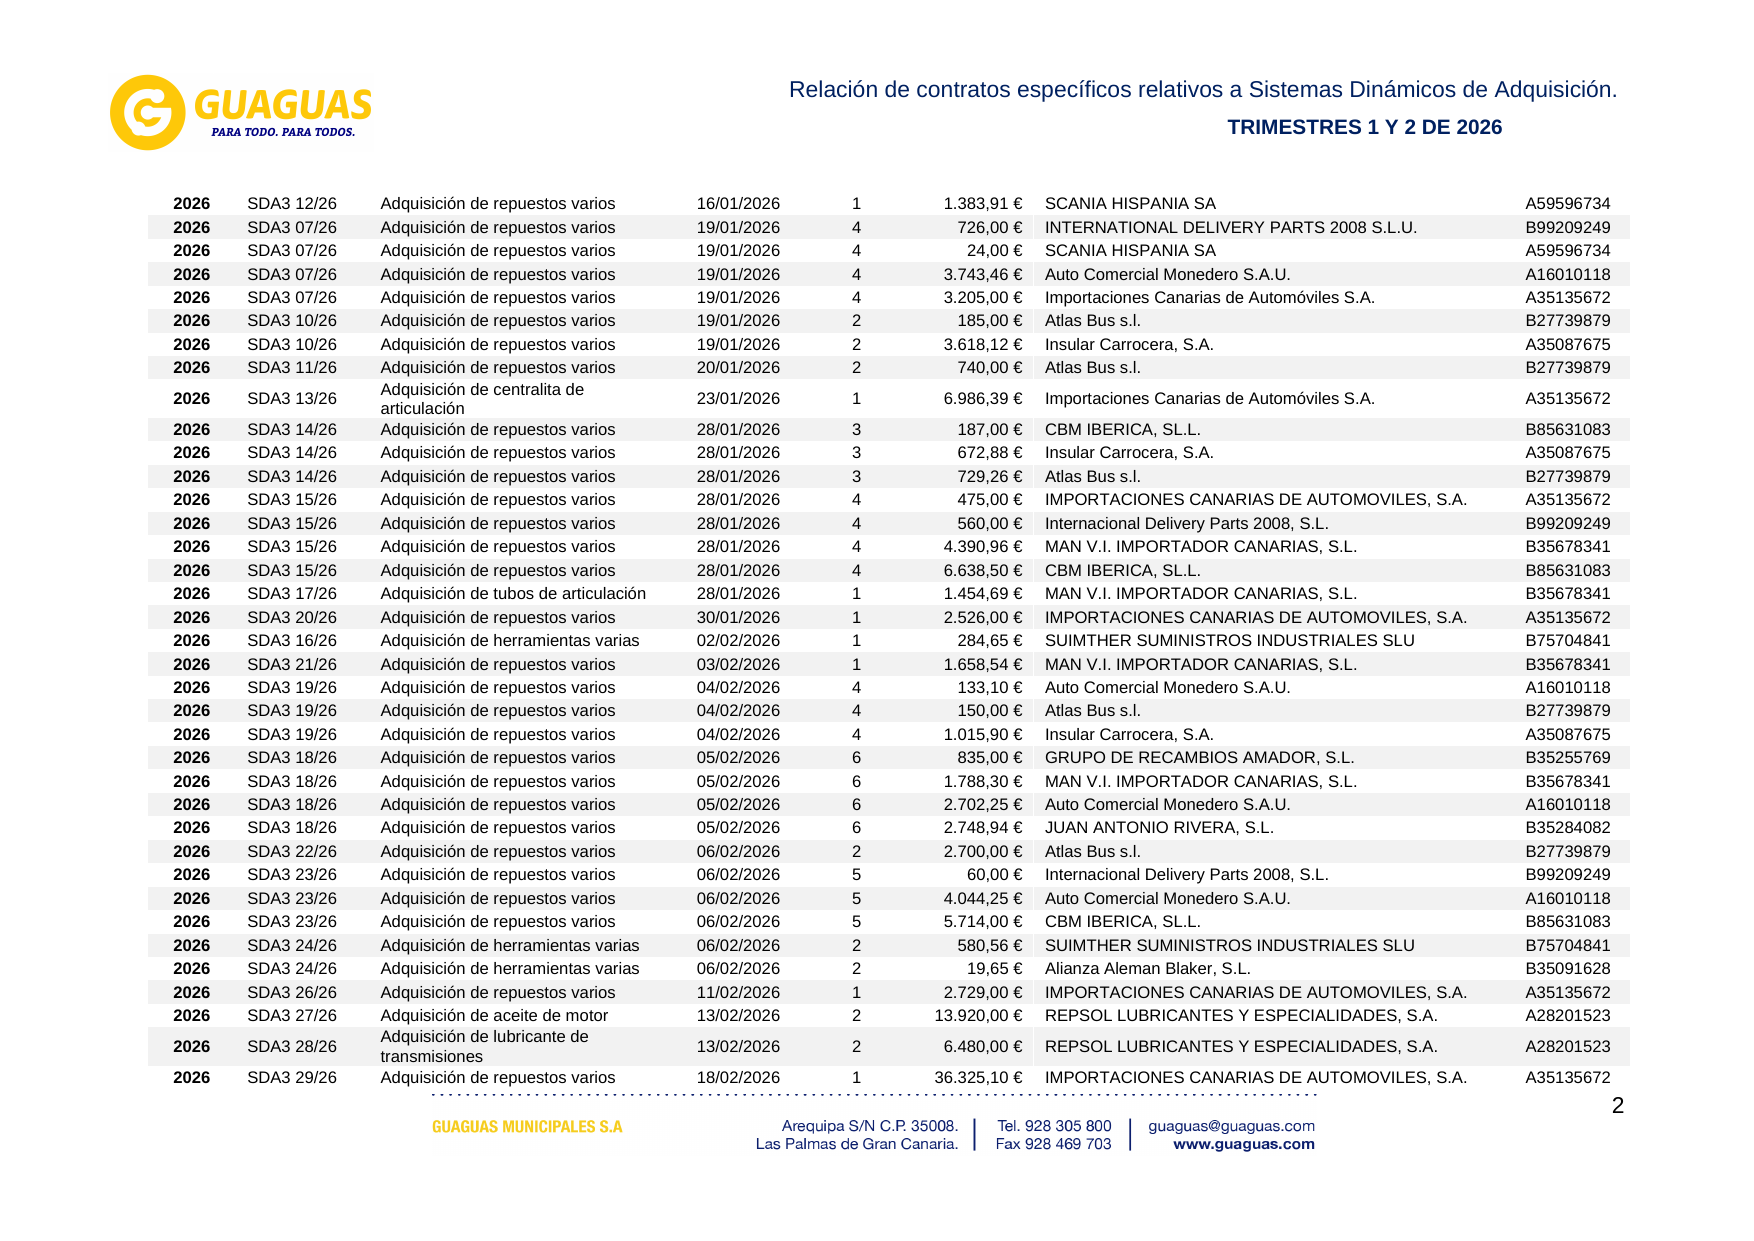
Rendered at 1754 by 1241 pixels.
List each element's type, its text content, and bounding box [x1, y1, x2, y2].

table_cell 06/02/2026 [679, 910, 797, 933]
table_cell Adquisición de repuestos varios [369, 356, 679, 379]
table_cell 740,00 € [915, 356, 1033, 379]
table_cell SDA3 07/26 [236, 286, 369, 309]
table_cell 28/01/2026 [679, 582, 797, 605]
table_cell B27739879 [1506, 699, 1630, 722]
table_cell JUAN ANTONIO RIVERA, S.L. [1034, 816, 1506, 840]
table_cell Adquisición de repuestos varios [369, 746, 679, 769]
table_cell 06/02/2026 [679, 887, 797, 910]
table_cell 1.658,54 € [915, 652, 1033, 676]
table_cell 2026 [148, 863, 236, 887]
table_cell B85631083 [1506, 418, 1630, 441]
table_cell 3 [797, 465, 915, 488]
table_cell 1.788,30 € [915, 769, 1033, 793]
table_cell 23/01/2026 [679, 380, 797, 418]
table_cell Auto Comercial Monedero S.A.U. [1034, 676, 1506, 699]
table_cell SDA3 14/26 [236, 441, 369, 465]
table_cell 2026 [148, 934, 236, 957]
table_cell Adquisición de repuestos varios [369, 512, 679, 535]
table_cell Adquisición de repuestos varios [369, 262, 679, 286]
table_cell SDA3 17/26 [236, 582, 369, 605]
table_cell 2026 [148, 488, 236, 512]
table_cell Adquisición de repuestos varios [369, 309, 679, 333]
table_cell B27739879 [1506, 465, 1630, 488]
table_cell IMPORTACIONES CANARIAS DE AUTOMOVILES, S.A. [1034, 980, 1506, 1004]
table_cell SDA3 24/26 [236, 957, 369, 980]
table_cell Adquisición de tubos de articulación [369, 582, 679, 605]
table_cell 28/01/2026 [679, 559, 797, 582]
table_cell MAN V.I. IMPORTADOR CANARIAS, S.L. [1034, 769, 1506, 793]
table_cell REPSOL LUBRICANTES Y ESPECIALIDADES, S.A. [1034, 1004, 1506, 1027]
table_cell B27739879 [1506, 356, 1630, 379]
table_cell 4 [797, 559, 915, 582]
table_cell 60,00 € [915, 863, 1033, 887]
table_cell 4 [797, 723, 915, 746]
table_cell 28/01/2026 [679, 512, 797, 535]
table_cell SDA3 07/26 [236, 262, 369, 286]
table_cell 2026 [148, 309, 236, 333]
table_cell Adquisición de repuestos varios [369, 769, 679, 793]
table_cell IMPORTACIONES CANARIAS DE AUTOMOVILES, S.A. [1034, 605, 1506, 629]
table_cell SDA3 23/26 [236, 910, 369, 933]
table_cell 6.638,50 € [915, 559, 1033, 582]
table_cell 19/01/2026 [679, 239, 797, 262]
table_cell 4 [797, 286, 915, 309]
table_cell 2 [797, 333, 915, 356]
table_cell 2026 [148, 1027, 236, 1066]
table_cell 2026 [148, 239, 236, 262]
table_cell A16010118 [1506, 262, 1630, 286]
table_cell B27739879 [1506, 309, 1630, 333]
table_cell SDA3 29/26 [236, 1066, 369, 1089]
table_cell SDA3 19/26 [236, 723, 369, 746]
table_cell Insular Carrocera, S.A. [1034, 441, 1506, 465]
table_cell Adquisición de repuestos varios [369, 887, 679, 910]
table_cell 02/02/2026 [679, 629, 797, 652]
table_cell 1 [797, 605, 915, 629]
table_cell 06/02/2026 [679, 957, 797, 980]
table_cell SDA3 12/26 [236, 192, 369, 215]
table_cell 1 [797, 980, 915, 1004]
table_cell Adquisición de repuestos varios [369, 699, 679, 722]
table_cell 19/01/2026 [679, 309, 797, 333]
table_cell Adquisición de lubricante de transmisiones [369, 1027, 679, 1066]
table_cell 2026 [148, 980, 236, 1004]
table_cell Adquisición de repuestos varios [369, 333, 679, 356]
table_cell 2026 [148, 441, 236, 465]
table_cell 2026 [148, 512, 236, 535]
table_cell SUIMTHER SUMINISTROS INDUSTRIALES SLU [1034, 934, 1506, 957]
table_cell 2.729,00 € [915, 980, 1033, 1004]
table_cell 19/01/2026 [679, 286, 797, 309]
table_cell 835,00 € [915, 746, 1033, 769]
table_cell 2026 [148, 286, 236, 309]
table_cell GRUPO DE RECAMBIOS AMADOR, S.L. [1034, 746, 1506, 769]
table_cell 05/02/2026 [679, 793, 797, 816]
table_cell A59596734 [1506, 239, 1630, 262]
table_cell Adquisición de herramientas varias [369, 957, 679, 980]
table_cell 4.390,96 € [915, 535, 1033, 558]
table_cell 04/02/2026 [679, 699, 797, 722]
table_cell B35678341 [1506, 652, 1630, 676]
table_cell 3 [797, 418, 915, 441]
table_cell Adquisición de repuestos varios [369, 465, 679, 488]
table_cell B35255769 [1506, 746, 1630, 769]
table_cell 04/02/2026 [679, 676, 797, 699]
table_cell 729,26 € [915, 465, 1033, 488]
table_cell SDA3 14/26 [236, 465, 369, 488]
table_cell 28/01/2026 [679, 488, 797, 512]
table_cell 4 [797, 239, 915, 262]
table_cell Adquisición de repuestos varios [369, 535, 679, 558]
table_cell Internacional Delivery Parts 2008, S.L. [1034, 512, 1506, 535]
table_cell SDA3 24/26 [236, 934, 369, 957]
table_cell 06/02/2026 [679, 840, 797, 863]
table_cell 30/01/2026 [679, 605, 797, 629]
table_cell 580,56 € [915, 934, 1033, 957]
table_cell 2026 [148, 1066, 236, 1089]
table_cell 6 [797, 793, 915, 816]
table_cell 28/01/2026 [679, 441, 797, 465]
table_cell 2.700,00 € [915, 840, 1033, 863]
table_cell 133,10 € [915, 676, 1033, 699]
table_cell SDA3 18/26 [236, 769, 369, 793]
table_cell SDA3 15/26 [236, 535, 369, 558]
table_cell Atlas Bus s.l. [1034, 356, 1506, 379]
table_cell Adquisición de herramientas varias [369, 934, 679, 957]
table_cell B85631083 [1506, 910, 1630, 933]
table_cell 2026 [148, 723, 236, 746]
table_cell 4.044,25 € [915, 887, 1033, 910]
table_cell B75704841 [1506, 629, 1630, 652]
table_cell SDA3 23/26 [236, 863, 369, 887]
table_cell Adquisición de centralita de articulación [369, 380, 679, 418]
table_cell 4 [797, 215, 915, 239]
table_cell A16010118 [1506, 676, 1630, 699]
table_cell SDA3 10/26 [236, 309, 369, 333]
table_cell 2 [797, 934, 915, 957]
table_cell 2026 [148, 1004, 236, 1027]
table_cell 2026 [148, 887, 236, 910]
table_cell Adquisición de repuestos varios [369, 418, 679, 441]
table_cell 2026 [148, 699, 236, 722]
table_cell SDA3 28/26 [236, 1027, 369, 1066]
table_cell 04/02/2026 [679, 723, 797, 746]
table_cell 11/02/2026 [679, 980, 797, 1004]
table_cell A35087675 [1506, 441, 1630, 465]
table_cell Auto Comercial Monedero S.A.U. [1034, 887, 1506, 910]
table_cell SDA3 07/26 [236, 215, 369, 239]
table_cell Atlas Bus s.l. [1034, 465, 1506, 488]
table_cell SDA3 15/26 [236, 512, 369, 535]
table_cell 2026 [148, 746, 236, 769]
table_cell 6 [797, 746, 915, 769]
table_cell SDA3 15/26 [236, 559, 369, 582]
table_cell 13/02/2026 [679, 1027, 797, 1066]
table_cell SCANIA HISPANIA SA [1034, 239, 1506, 262]
table_cell 28/01/2026 [679, 535, 797, 558]
table_cell SDA3 19/26 [236, 676, 369, 699]
table_cell Adquisición de repuestos varios [369, 605, 679, 629]
table_cell B35678341 [1506, 535, 1630, 558]
table_cell Adquisición de aceite de motor [369, 1004, 679, 1027]
table_cell 2026 [148, 769, 236, 793]
table_cell 2.748,94 € [915, 816, 1033, 840]
table_cell Adquisición de repuestos varios [369, 192, 679, 215]
table_cell SDA3 22/26 [236, 840, 369, 863]
table_cell IMPORTACIONES CANARIAS DE AUTOMOVILES, S.A. [1034, 488, 1506, 512]
table_cell Alianza Aleman Blaker, S.L. [1034, 957, 1506, 980]
table_cell Adquisición de repuestos varios [369, 793, 679, 816]
table_cell 2.702,25 € [915, 793, 1033, 816]
table_cell SDA3 26/26 [236, 980, 369, 1004]
table_cell Atlas Bus s.l. [1034, 309, 1506, 333]
table_cell 1 [797, 652, 915, 676]
table_cell SDA3 18/26 [236, 746, 369, 769]
table_cell Adquisición de repuestos varios [369, 488, 679, 512]
table_cell 2 [797, 309, 915, 333]
table_cell 1 [797, 629, 915, 652]
table_cell 2026 [148, 465, 236, 488]
table_cell A59596734 [1506, 192, 1630, 215]
table_cell SUIMTHER SUMINISTROS INDUSTRIALES SLU [1034, 629, 1506, 652]
table_cell Adquisición de repuestos varios [369, 840, 679, 863]
table_cell 6 [797, 769, 915, 793]
table_cell Adquisición de repuestos varios [369, 559, 679, 582]
table_cell Atlas Bus s.l. [1034, 840, 1506, 863]
table_cell 2026 [148, 957, 236, 980]
table_cell 13/02/2026 [679, 1004, 797, 1027]
table_cell A35135672 [1506, 380, 1630, 418]
table_cell Insular Carrocera, S.A. [1034, 333, 1506, 356]
table_cell SDA3 21/26 [236, 652, 369, 676]
table_cell 13.920,00 € [915, 1004, 1033, 1027]
table_cell 19/01/2026 [679, 333, 797, 356]
table_cell 19/01/2026 [679, 262, 797, 286]
table_cell Adquisición de repuestos varios [369, 910, 679, 933]
table_cell Adquisición de repuestos varios [369, 652, 679, 676]
table_cell Internacional Delivery Parts 2008, S.L. [1034, 863, 1506, 887]
table_cell 1 [797, 192, 915, 215]
table_cell 2026 [148, 380, 236, 418]
table_cell MAN V.I. IMPORTADOR CANARIAS, S.L. [1034, 652, 1506, 676]
table_cell Adquisición de repuestos varios [369, 676, 679, 699]
table_cell SDA3 19/26 [236, 699, 369, 722]
table_cell SDA3 10/26 [236, 333, 369, 356]
table_cell SCANIA HISPANIA SA [1034, 192, 1506, 215]
table_cell B35284082 [1506, 816, 1630, 840]
table_cell Adquisición de repuestos varios [369, 816, 679, 840]
table_cell 2026 [148, 605, 236, 629]
table_cell 475,00 € [915, 488, 1033, 512]
table_cell B75704841 [1506, 934, 1630, 957]
table_cell 19/01/2026 [679, 215, 797, 239]
table_cell 3.205,00 € [915, 286, 1033, 309]
table_cell 284,65 € [915, 629, 1033, 652]
table_cell 2026 [148, 559, 236, 582]
table_cell Adquisición de repuestos varios [369, 723, 679, 746]
table_cell 5 [797, 887, 915, 910]
table_cell 3.743,46 € [915, 262, 1033, 286]
table_cell 5 [797, 863, 915, 887]
table_cell 28/01/2026 [679, 465, 797, 488]
table_cell Adquisición de repuestos varios [369, 980, 679, 1004]
table_cell 2026 [148, 192, 236, 215]
table_cell A35135672 [1506, 286, 1630, 309]
table_cell B35678341 [1506, 582, 1630, 605]
table_cell SDA3 23/26 [236, 887, 369, 910]
table_cell SDA3 15/26 [236, 488, 369, 512]
table_cell 4 [797, 512, 915, 535]
table_cell A28201523 [1506, 1004, 1630, 1027]
table_cell 560,00 € [915, 512, 1033, 535]
table_cell 6 [797, 816, 915, 840]
table_cell 20/01/2026 [679, 356, 797, 379]
table_cell B85631083 [1506, 559, 1630, 582]
table_cell 150,00 € [915, 699, 1033, 722]
table_cell 1.454,69 € [915, 582, 1033, 605]
table_cell SDA3 18/26 [236, 816, 369, 840]
table_cell SDA3 13/26 [236, 380, 369, 418]
table_cell 4 [797, 535, 915, 558]
table_cell 2026 [148, 840, 236, 863]
table_cell 5.714,00 € [915, 910, 1033, 933]
table_cell CBM IBERICA, SL.L. [1034, 910, 1506, 933]
table_cell 19,65 € [915, 957, 1033, 980]
table_cell A35087675 [1506, 723, 1630, 746]
table_cell CBM IBERICA, SL.L. [1034, 418, 1506, 441]
table_cell B35678341 [1506, 769, 1630, 793]
table_cell 4 [797, 676, 915, 699]
table_cell 2026 [148, 629, 236, 652]
table_cell IMPORTACIONES CANARIAS DE AUTOMOVILES, S.A. [1034, 1066, 1506, 1089]
table_cell A35135672 [1506, 1066, 1630, 1089]
table_cell 2 [797, 840, 915, 863]
table_cell Adquisición de repuestos varios [369, 863, 679, 887]
table_cell 28/01/2026 [679, 418, 797, 441]
table_cell 187,00 € [915, 418, 1033, 441]
table_cell Auto Comercial Monedero S.A.U. [1034, 793, 1506, 816]
table_cell 05/02/2026 [679, 816, 797, 840]
table_cell REPSOL LUBRICANTES Y ESPECIALIDADES, S.A. [1034, 1027, 1506, 1066]
table_cell Adquisición de repuestos varios [369, 215, 679, 239]
table_cell Adquisición de repuestos varios [369, 239, 679, 262]
table_cell 36.325,10 € [915, 1066, 1033, 1089]
table_cell 2026 [148, 582, 236, 605]
table_cell 2026 [148, 215, 236, 239]
table_cell 2026 [148, 910, 236, 933]
table_cell 2 [797, 957, 915, 980]
table_cell 05/02/2026 [679, 769, 797, 793]
table_cell 2.526,00 € [915, 605, 1033, 629]
table_cell 2026 [148, 356, 236, 379]
table_cell 2026 [148, 333, 236, 356]
table_cell 4 [797, 262, 915, 286]
table_cell 1 [797, 582, 915, 605]
table_cell SDA3 16/26 [236, 629, 369, 652]
table_cell B99209249 [1506, 215, 1630, 239]
table_cell 6.986,39 € [915, 380, 1033, 418]
table_cell A35135672 [1506, 605, 1630, 629]
table_cell 1 [797, 1066, 915, 1089]
table_cell INTERNATIONAL DELIVERY PARTS 2008 S.L.U. [1034, 215, 1506, 239]
table_cell 672,88 € [915, 441, 1033, 465]
table_cell 726,00 € [915, 215, 1033, 239]
table_cell A35135672 [1506, 488, 1630, 512]
table_cell 185,00 € [915, 309, 1033, 333]
table_cell Insular Carrocera, S.A. [1034, 723, 1506, 746]
table_cell 2026 [148, 418, 236, 441]
table_cell SDA3 11/26 [236, 356, 369, 379]
table_cell Adquisición de repuestos varios [369, 441, 679, 465]
table_cell A16010118 [1506, 887, 1630, 910]
table_cell SDA3 27/26 [236, 1004, 369, 1027]
table_cell 4 [797, 488, 915, 512]
table_cell 18/02/2026 [679, 1066, 797, 1089]
table_cell Adquisición de repuestos varios [369, 1066, 679, 1089]
table_cell 16/01/2026 [679, 192, 797, 215]
table_cell 24,00 € [915, 239, 1033, 262]
table_cell 2026 [148, 652, 236, 676]
table_cell 06/02/2026 [679, 934, 797, 957]
table_cell MAN V.I. IMPORTADOR CANARIAS, S.L. [1034, 582, 1506, 605]
table_cell 5 [797, 910, 915, 933]
table_cell 03/02/2026 [679, 652, 797, 676]
table_cell Importaciones Canarias de Automóviles S.A. [1034, 380, 1506, 418]
table_cell B35091628 [1506, 957, 1630, 980]
table_cell CBM IBERICA, SL.L. [1034, 559, 1506, 582]
table_cell 3.618,12 € [915, 333, 1033, 356]
table_cell 2 [797, 1004, 915, 1027]
table_cell B99209249 [1506, 512, 1630, 535]
table_cell A35087675 [1506, 333, 1630, 356]
table_cell 2026 [148, 535, 236, 558]
table_cell 2026 [148, 793, 236, 816]
table_cell 1.015,90 € [915, 723, 1033, 746]
table_cell Atlas Bus s.l. [1034, 699, 1506, 722]
table_cell 2 [797, 1027, 915, 1066]
table_cell 2026 [148, 676, 236, 699]
table_cell Auto Comercial Monedero S.A.U. [1034, 262, 1506, 286]
table_cell Adquisición de repuestos varios [369, 286, 679, 309]
table_cell Importaciones Canarias de Automóviles S.A. [1034, 286, 1506, 309]
table_cell 4 [797, 699, 915, 722]
table_cell 2 [797, 356, 915, 379]
table_cell 1.383,91 € [915, 192, 1033, 215]
table_cell SDA3 14/26 [236, 418, 369, 441]
table_cell SDA3 20/26 [236, 605, 369, 629]
table_cell 06/02/2026 [679, 863, 797, 887]
table_cell 05/02/2026 [679, 746, 797, 769]
table_cell B99209249 [1506, 863, 1630, 887]
table_cell A28201523 [1506, 1027, 1630, 1066]
table_cell 2026 [148, 816, 236, 840]
table_cell 3 [797, 441, 915, 465]
table_cell A16010118 [1506, 793, 1630, 816]
table_cell MAN V.I. IMPORTADOR CANARIAS, S.L. [1034, 535, 1506, 558]
table_cell A35135672 [1506, 980, 1630, 1004]
table_cell 2026 [148, 262, 236, 286]
table_cell SDA3 18/26 [236, 793, 369, 816]
table_cell Adquisición de herramientas varias [369, 629, 679, 652]
table_cell SDA3 07/26 [236, 239, 369, 262]
table_cell 6.480,00 € [915, 1027, 1033, 1066]
table_cell B27739879 [1506, 840, 1630, 863]
table_cell 1 [797, 380, 915, 418]
